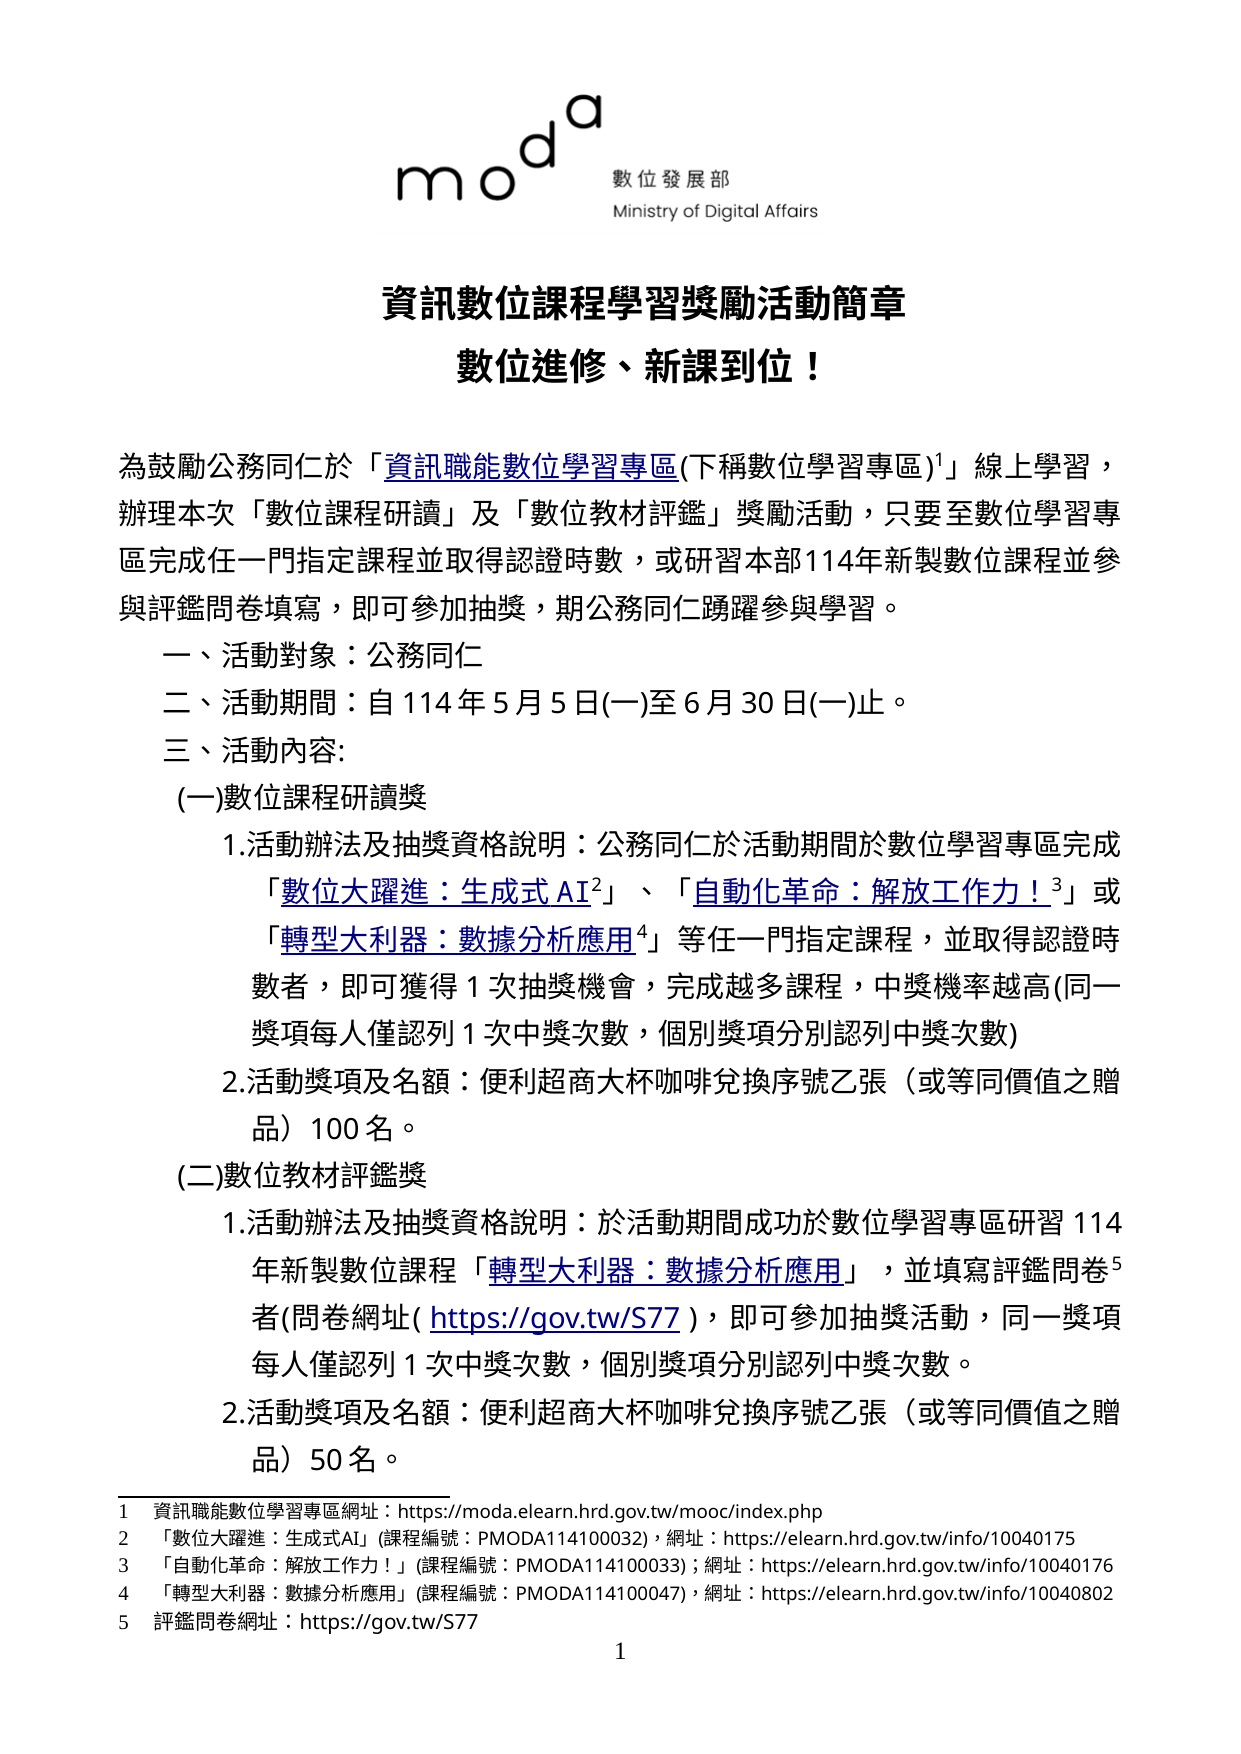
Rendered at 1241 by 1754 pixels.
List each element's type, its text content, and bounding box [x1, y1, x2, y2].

text 「自動化革命：解放工作力！」(課程編號：PMODA114100033)；網址：https://elearn.hrd.gov.tw/info/10040176 [118, 1551, 1122, 1578]
text 數位進修、新課到位！ [191, 330, 1097, 392]
text (一)數位課程研讀獎 [177, 771, 1122, 818]
text 1.活動辦法及抽獎資格說明：於活動期間成功於數位學習專區研習114年新製數位課程「轉型大利器：數據分析應用」，並填寫評鑑問卷者(問卷網址( https://gov.tw/S77 )，即可參加抽獎活動，同一獎項每人僅認列1次中獎次數，個別獎項分別認列中獎次數。 [221, 1196, 1122, 1385]
text 「轉型大利器：數據分析應用」(課程編號：PMODA114100047)，網址：https://elearn.hrd.gov.tw/info/10040802 [118, 1578, 1122, 1606]
text 二、活動期間：自114年5月5日(一)至6月30日(一)止。 [162, 676, 1122, 723]
text 評鑑問卷網址：https://gov.tw/S77 [118, 1606, 1122, 1636]
text 2.活動獎項及名額：便利超商大杯咖啡兌換序號乙張（或等同價值之贈品）50名。 [221, 1385, 1122, 1480]
text 2.活動獎項及名額：便利超商大杯咖啡兌換序號乙張（或等同價值之贈品）100名。 [221, 1054, 1122, 1149]
text 資訊數位課程學習獎勵活動簡章 [191, 267, 1097, 330]
text (二)數位教材評鑑獎 [177, 1149, 1122, 1196]
text 1.活動辦法及抽獎資格說明：公務同仁於活動期間於數位學習專區完成「數位大躍進：生成式AI」、「自動化革命：解放工作力！」或「轉型大利器：數據分析應用」等任一門指定課程，並取得認證時數者，即可獲得1次抽獎機會，完成越多課程，中獎機率越高(同一獎項每人僅認列1次中獎次數，個別獎項分別認列中獎次數) [221, 818, 1122, 1054]
text 為鼓勵公務同仁於「資訊職能數位學習專區(下稱數位學習專區)」線上學習，辦理本次「數位課程研讀」及「數位教材評鑑」獎勵活動，只要至數位學習專區完成任一門指定課程並取得認證時數，或研習本部114年新製數位課程並參與評鑑問卷填寫，即可參加抽獎，期公務同仁踴躍參與學習。 [118, 439, 1122, 629]
text 「數位大躍進：生成式AI」(課程編號：PMODA114100032)，網址：https://elearn.hrd.gov.tw/info/10040175 [118, 1524, 1122, 1551]
text 一、活動對象：公務同仁 [162, 629, 1122, 676]
text 資訊職能數位學習專區網址：https://moda.elearn.hrd.gov.tw/mooc/index.php [118, 1497, 1122, 1524]
text 三、活動內容: [162, 723, 1122, 771]
